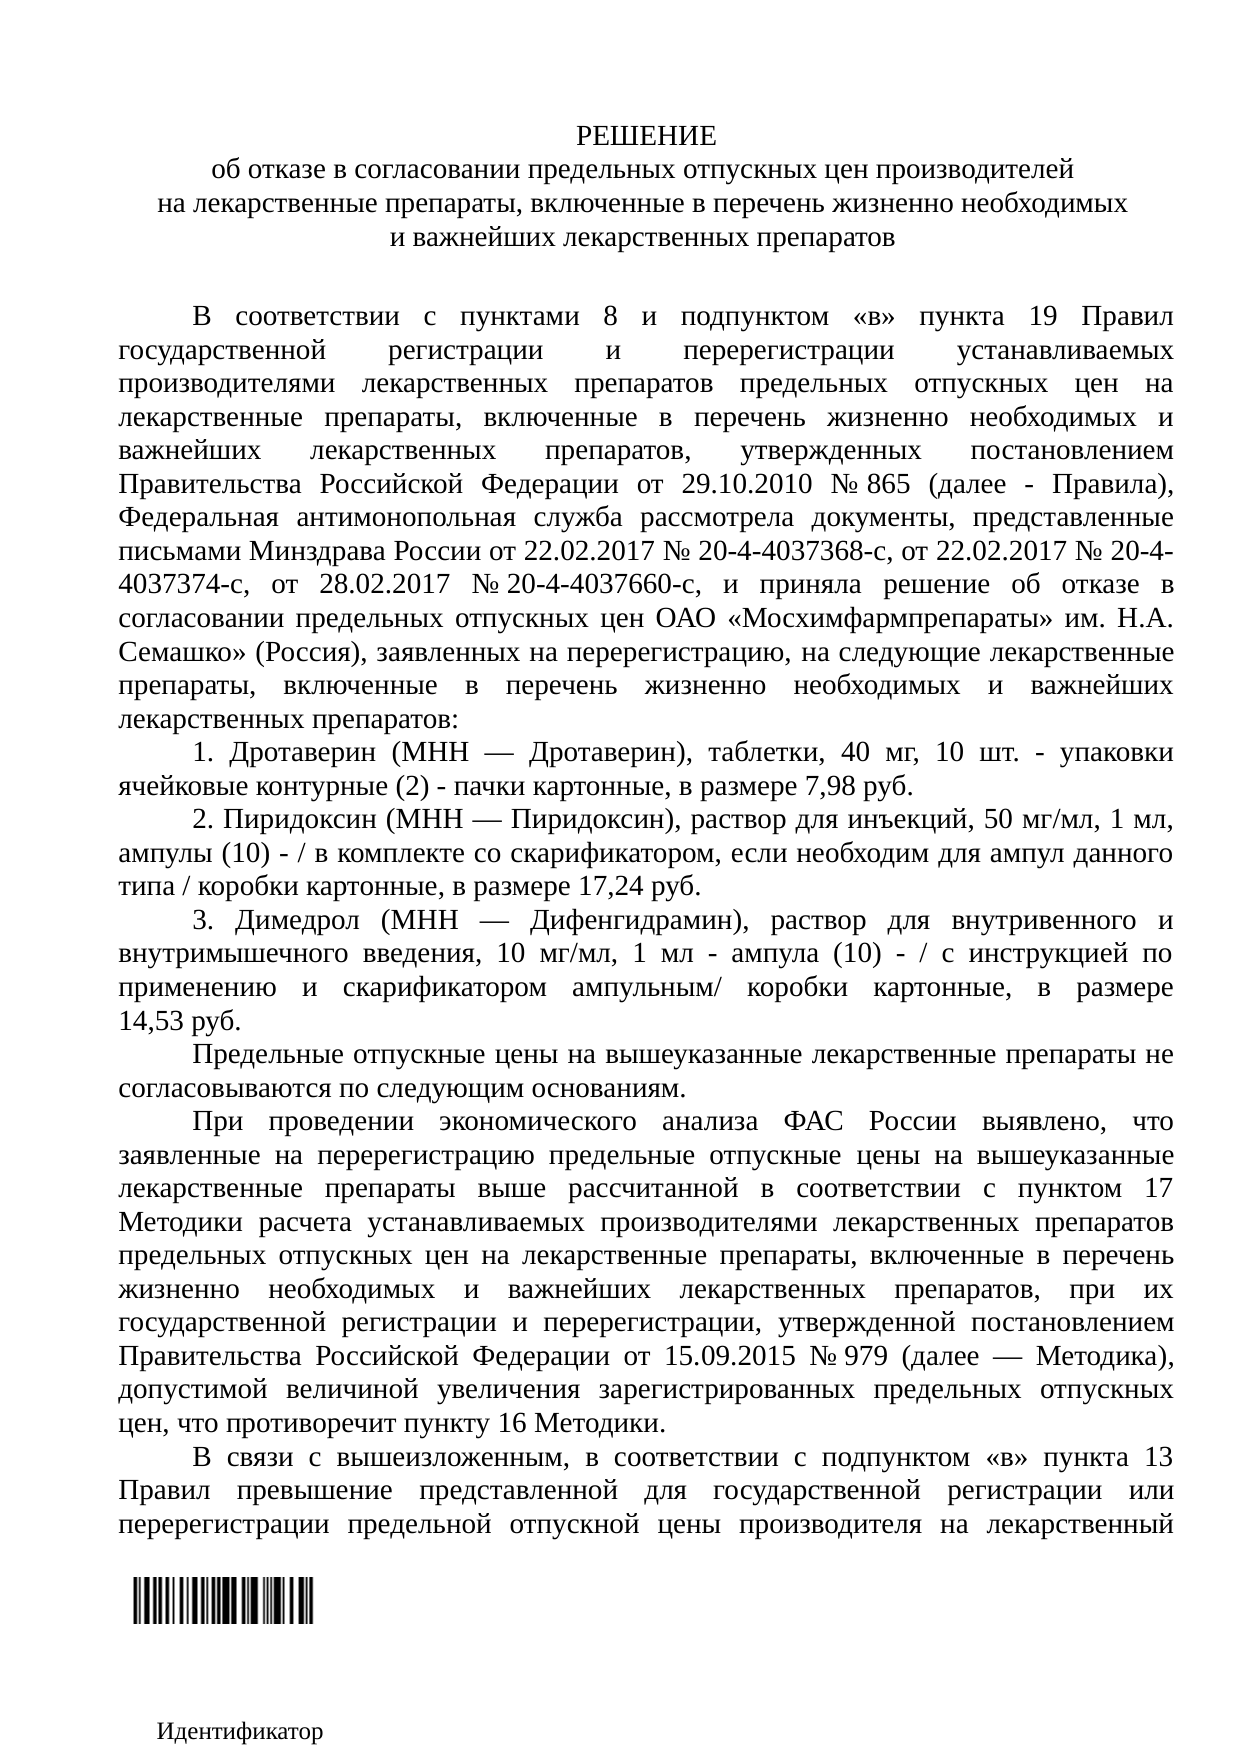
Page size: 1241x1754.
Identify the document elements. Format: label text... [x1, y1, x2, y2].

picture [118, 1577, 331, 1624]
text 2. Пиридоксин (МНН — Пиридоксин), раствор для инъекций, 50 мг/мл, 1 мл, ампулы (10) - / в комплекте со скарификатором, если необходим для ампул данного типа / коробки картонные, в размере 17,24 руб. [118, 801, 1175, 902]
text 3. Димедрол (МНН — Дифенгидрамин), раствор для внутривенного и внутримышечного введения, 10 мг/мл, 1 мл - ампула (10) - / с инструкцией по применению и скарификатором ампульным/ коробки картонные, в размере 14,53 руб. [118, 902, 1175, 1036]
text В соответствии с пунктами 8 и подпунктом «в» пункта 19 Правил государственной регистрации и перерегистрации устанавливаемых производителями лекарственных препаратов предельных отпускных цен на лекарственные препараты, включенные в перечень жизненно необходимых и важнейших лекарственных препаратов, утвержденных постановлением Правительства Российской Федерации от 29.10.2010 № 865 (далее - Правила), Федеральная антимонопольная служба рассмотрела документы, представленные письмами Минздрава России от 22.02.2017 № 20-4-4037368-с, от 22.02.2017 № 20-4-4037374-с, от 28.02.2017 № 20-4-4037660-с, и приняла решение об отказе в согласовании предельных отпускных цен ОАО «Мосхимфармпрепараты» им. Н.А. Семашко» (Россия), заявленных на перерегистрацию, на следующие лекарственные препараты, включенные в перечень жизненно необходимых и важнейших лекарственных препаратов: [118, 298, 1175, 734]
text Предельные отпускные цены на вышеуказанные лекарственные препараты не согласовываются по следующим основаниям. [118, 1036, 1175, 1103]
text 1. Дротаверин (МНН — Дротаверин), таблетки, 40 мг, 10 шт. - упаковки ячейковые контурные (2) - пачки картонные, в размере 7,98 руб. [118, 734, 1175, 801]
text РЕШЕНИЕ [118, 118, 1175, 152]
text При проведении экономического анализа ФАС России выявлено, что заявленные на перерегистрацию предельные отпускные цены на вышеуказанные лекарственные препараты выше рассчитанной в соответствии с пунктом 17 Методики расчета устанавливаемых производителями лекарственных препаратов предельных отпускных цен на лекарственные препараты, включенные в перечень жизненно необходимых и важнейших лекарственных препаратов, при их государственной регистрации и перерегистрации, утвержденной постановлением Правительства Российской Федерации от 15.09.2015 № 979 (далее — Методика), допустимой величиной увеличения зарегистрированных предельных отпускных цен, что противоречит пункту 16 Методики. [118, 1103, 1175, 1439]
text В связи с вышеизложенным, в соответствии с подпунктом «в» пункта 13 Правил превышение представленной для государственной регистрации или перерегистрации предельной отпускной цены производителя на лекарственный [118, 1439, 1175, 1539]
text об отказе в согласовании предельных отпускных цен производителей [118, 152, 1175, 185]
text и важнейших лекарственных препаратов [118, 219, 1175, 252]
text на лекарственные препараты, включенные в перечень жизненно необходимых [118, 185, 1175, 219]
